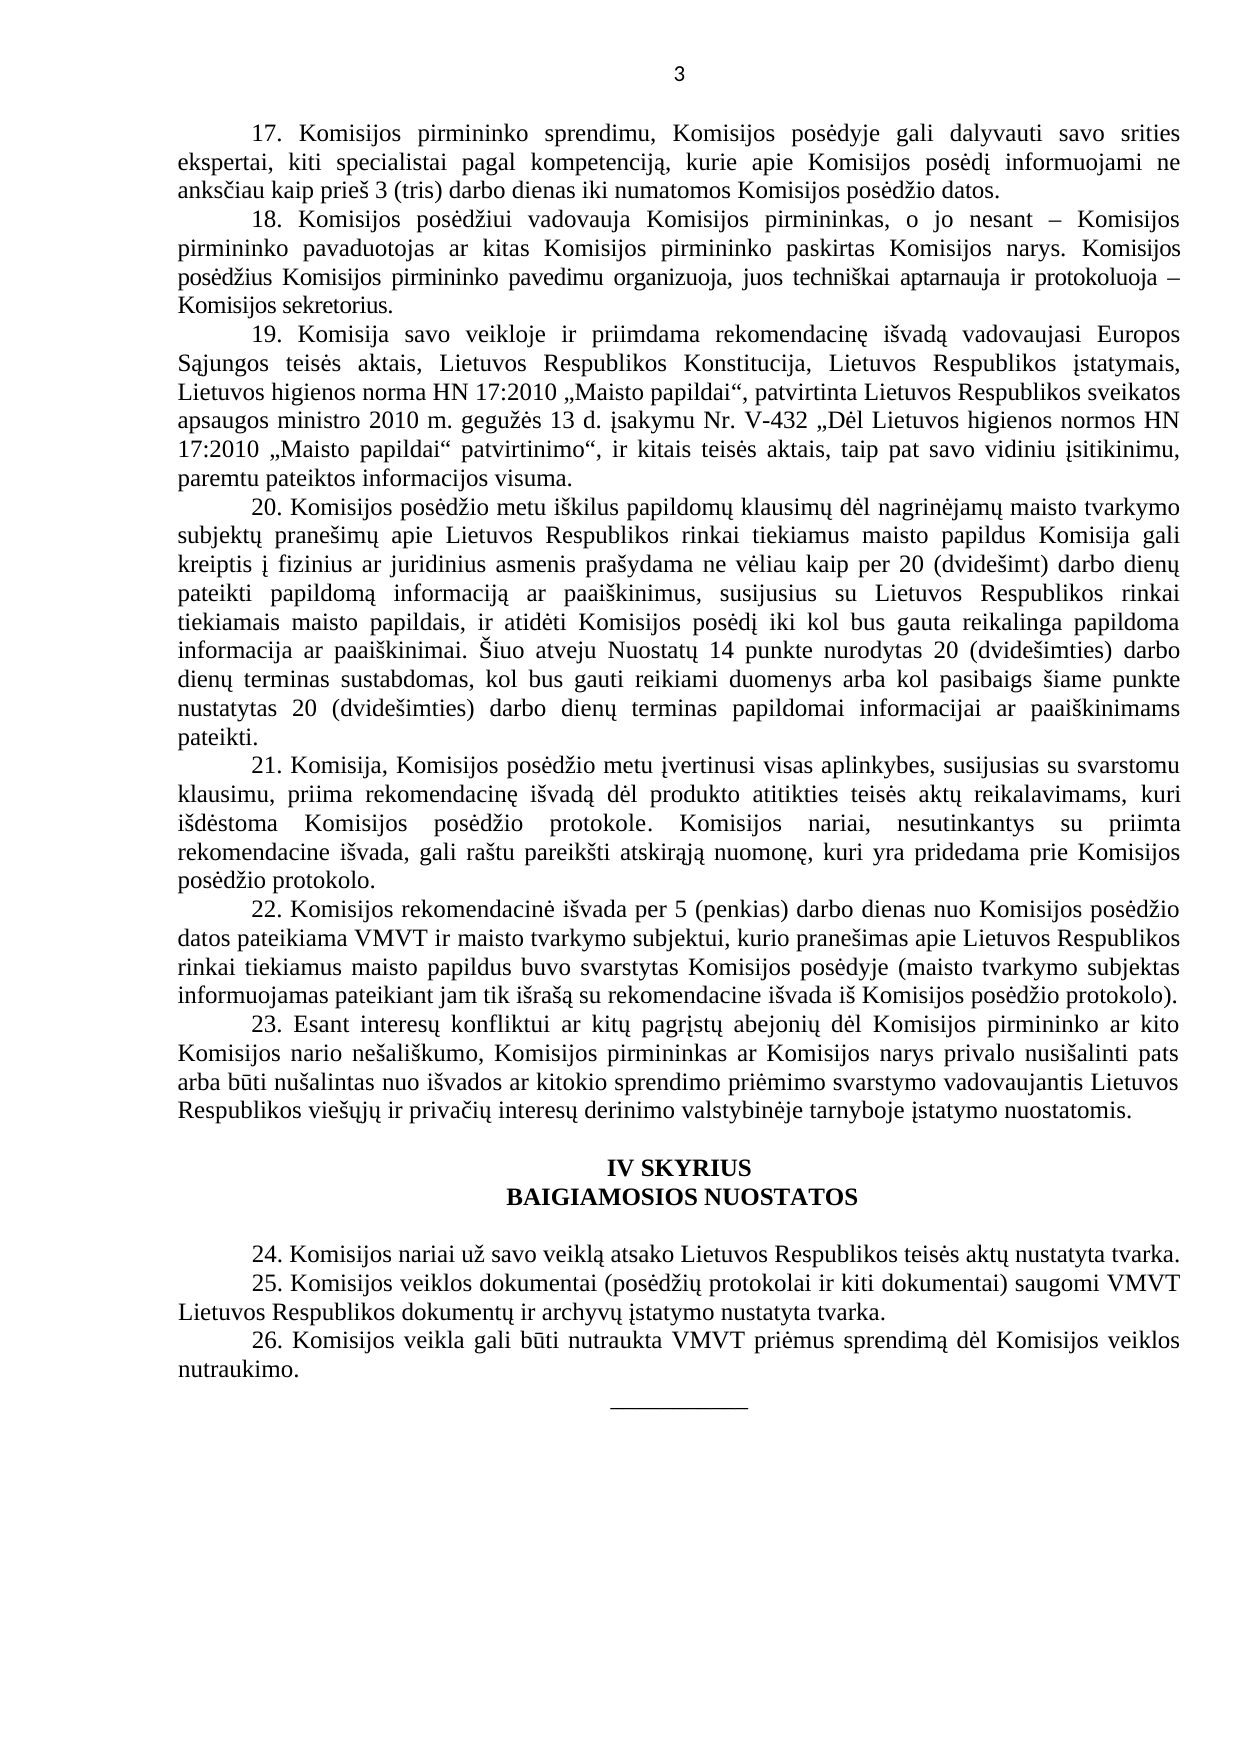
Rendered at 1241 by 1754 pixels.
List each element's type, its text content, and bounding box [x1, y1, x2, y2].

text 26. Komisijos veikla gali būti nutraukta VMVT priėmus sprendimą dėl Komisijos veiklos nutraukimo. [178, 1326, 1181, 1383]
text 24. Komisijos nariai už savo veiklą atsako Lietuvos Respublikos teisės aktų nustatyta tvarka. [178, 1239, 1181, 1268]
text ___________ [177, 1383, 1181, 1412]
text 25. Komisijos veiklos dokumentai (posėdžių protokolai ir kiti dokumentai) saugomi VMVT Lietuvos Respublikos dokumentų ir archyvų įstatymo nustatyta tvarka. [178, 1268, 1181, 1326]
text 17. Komisijos pirmininko sprendimu, Komisijos posėdyje gali dalyvauti savo srities ekspertai, kiti specialistai pagal kompetenciją, kurie apie Komisijos posėdį informuojami ne anksčiau kaip prieš 3 (tris) darbo dienas iki numatomos Komisijos posėdžio datos. [177, 118, 1181, 204]
text 21. Komisija, Komisijos posėdžio metu įvertinusi visas aplinkybes, susijusias su svarstomu klausimu, priima rekomendacinę išvadą dėl produkto atitikties teisės aktų reikalavimams, kuri išdėstoma Komisijos posėdžio protokole. Komisijos nariai, nesutinkantys su priimta rekomendacine išvada, gali raštu pareikšti atskirąją nuomonę, kuri yra pridedama prie Komisijos posėdžio protokolo. [177, 751, 1181, 894]
text 20. Komisijos posėdžio metu iškilus papildomų klausimų dėl nagrinėjamų maisto tvarkymo subjektų pranešimų apie Lietuvos Respublikos rinkai tiekiamus maisto papildus Komisija gali kreiptis į fizinius ar juridinius asmenis prašydama ne vėliau kaip per 20 (dvidešimt) darbo dienų pateikti papildomą informaciją ar paaiškinimus, susijusius su Lietuvos Respublikos rinkai tiekiamais maisto papildais, ir atidėti Komisijos posėdį iki kol bus gauta reikalinga papildoma informacija ar paaiškinimai. Šiuo atveju Nuostatų 14 punkte nurodytas 20 (dvidešimties) darbo dienų terminas sustabdomas, kol bus gauti reikiami duomenys arba kol pasibaigs šiame punkte nustatytas 20 (dvidešimties) darbo dienų terminas papildomai informacijai ar paaiškinimams pateikti. [177, 492, 1181, 751]
text 19. Komisija savo veikloje ir priimdama rekomendacinę išvadą vadovaujasi Europos Sąjungos teisės aktais, Lietuvos Respublikos Konstitucija, Lietuvos Respublikos įstatymais, Lietuvos higienos norma HN 17:2010 „Maisto papildai“, patvirtinta Lietuvos Respublikos sveikatos apsaugos ministro 2010 m. gegužės 13 d. įsakymu Nr. V-432 „Dėl Lietuvos higienos normos HN 17:2010 „Maisto papildai“ patvirtinimo“, ir kitais teisės aktais, taip pat savo vidiniu įsitikinimu, paremtu pateiktos informacijos visuma. [177, 319, 1181, 492]
text BAIGIAMOSIOS NUOSTATOS [177, 1182, 1181, 1211]
text 18. Komisijos posėdžiui vadovauja Komisijos pirmininkas, o jo nesant – Komisijos pirmininko pavaduotojas ar kitas Komisijos pirmininko paskirtas Komisijos narys. Komisijos posėdžius Komisijos pirmininko pavedimu organizuoja, juos techniškai aptarnauja ir protokoluoja – Komisijos sekretorius. [177, 204, 1181, 319]
text IV SKYRIUS [177, 1153, 1181, 1182]
text 23. Esant interesų konfliktui ar kitų pagrįstų abejonių dėl Komisijos pirmininko ar kito Komisijos nario nešališkumo, Komisijos pirmininkas ar Komisijos narys privalo nusišalinti pats arba būti nušalintas nuo išvados ar kitokio sprendimo priėmimo svarstymo vadovaujantis Lietuvos Respublikos viešųjų ir privačių interesų derinimo valstybinėje tarnyboje įstatymo nuostatomis. [177, 1009, 1181, 1124]
text 22. Komisijos rekomendacinė išvada per 5 (penkias) darbo dienas nuo Komisijos posėdžio datos pateikiama VMVT ir maisto tvarkymo subjektui, kurio pranešimas apie Lietuvos Respublikos rinkai tiekiamus maisto papildus buvo svarstytas Komisijos posėdyje (maisto tvarkymo subjektas informuojamas pateikiant jam tik išrašą su rekomendacine išvada iš Komisijos posėdžio protokolo). [177, 894, 1181, 1009]
